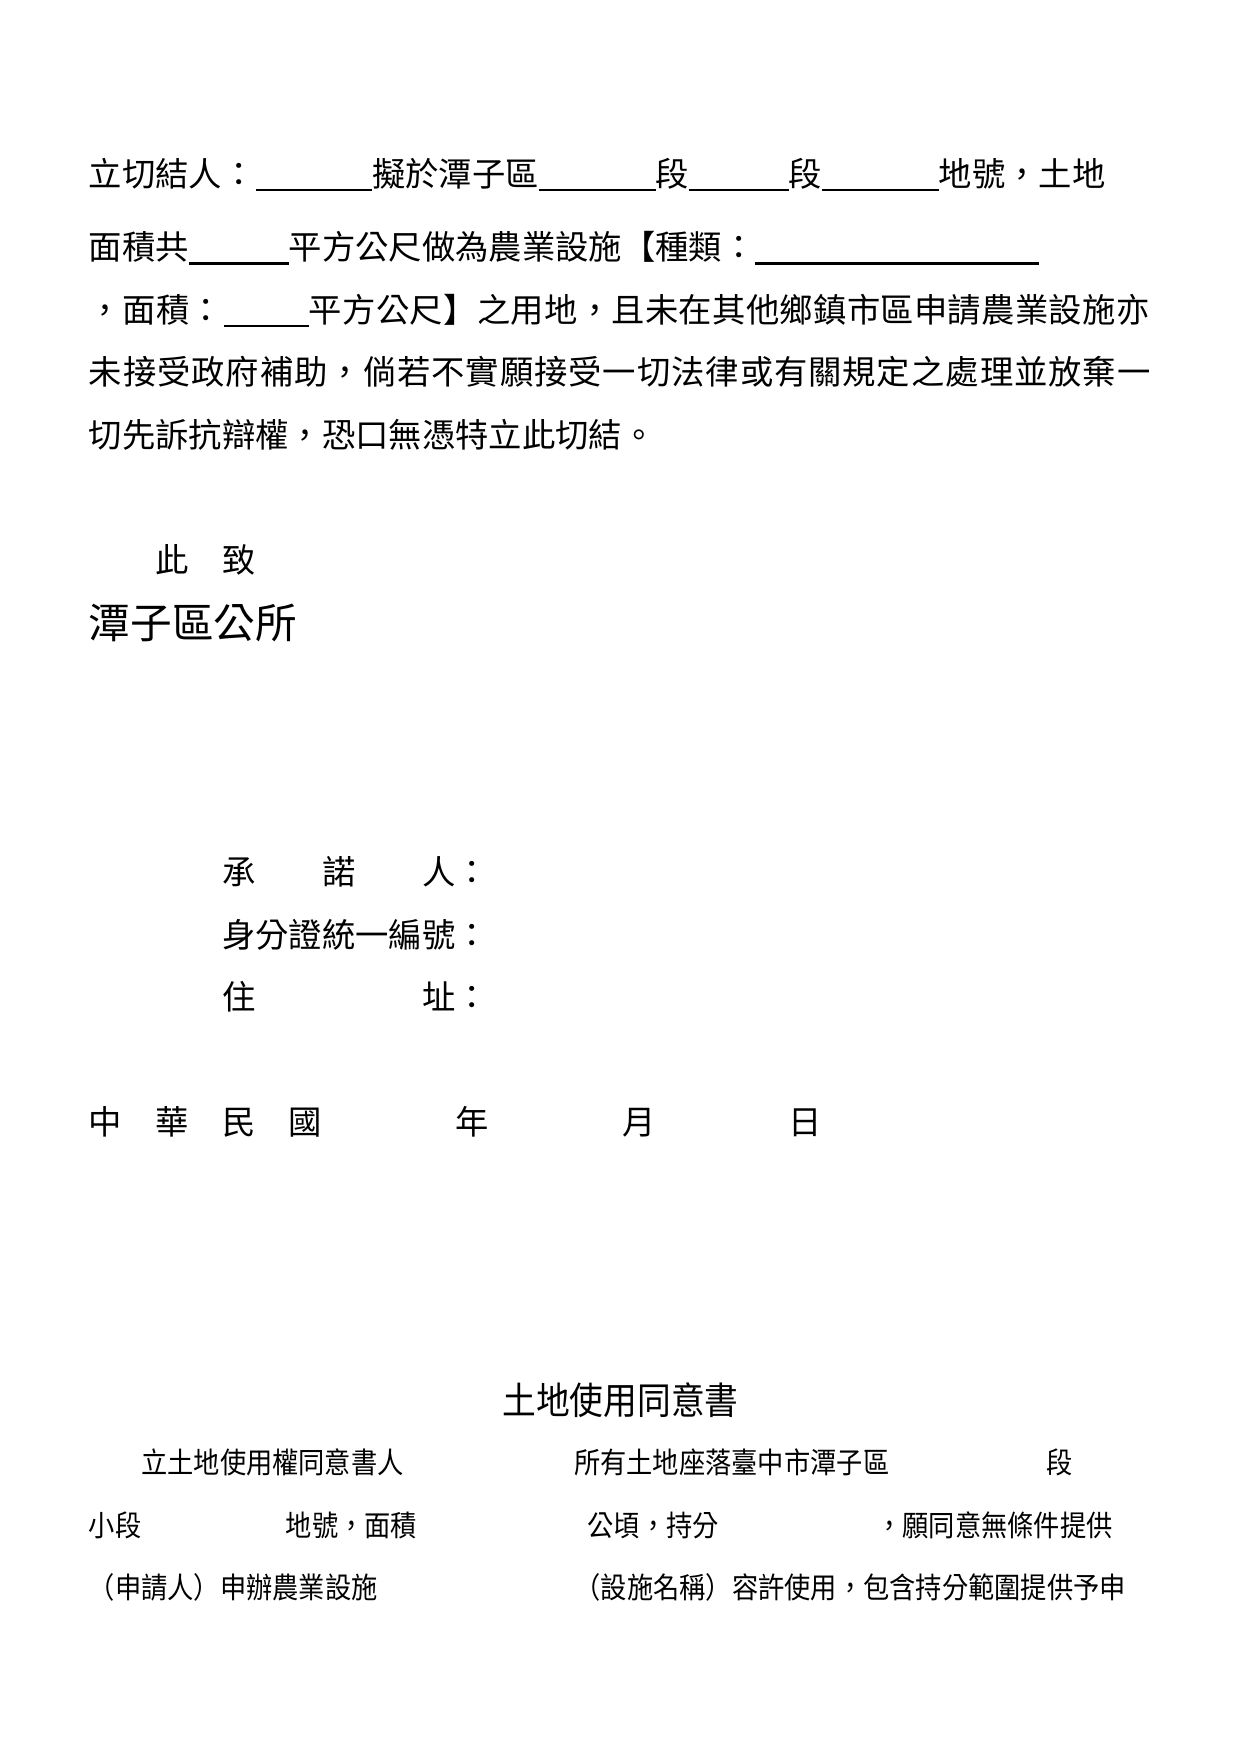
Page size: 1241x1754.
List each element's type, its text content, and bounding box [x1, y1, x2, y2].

text 立切結人： 擬於潭子區 段 段 地號，土地 [89, 130, 1152, 192]
text 此 致 [89, 516, 1152, 579]
text 潭子區公所 [89, 579, 1152, 641]
text 承 諾 人： [89, 829, 1152, 891]
text 土地使用同意書 [89, 1357, 1152, 1419]
text 面積共 平方公尺做為農業設施【種類： [89, 204, 1152, 266]
text ，面積： 平方公尺】之用地，且未在其他鄉鎮市區申請農業設施亦未接受政府補助，倘若不實願接受一切法律或有關規定之處理並放棄一切先訴抗辯權，恐口無憑特立此切結。 [89, 266, 1152, 454]
text 立土地使用權同意書人 所有土地座落臺中市潭子區 段 小段 地號，面積 公頃，持分 ，願同意無條件提供 （申請人）申辦農業設施 （設施名稱）容許使用，包含持分範圍提供予申 [89, 1419, 1152, 1607]
text 身分證統一編號： [89, 891, 1152, 954]
text 中 華 民 國 年 月 日 [89, 1079, 1152, 1141]
text 住 址： [89, 954, 1152, 1016]
